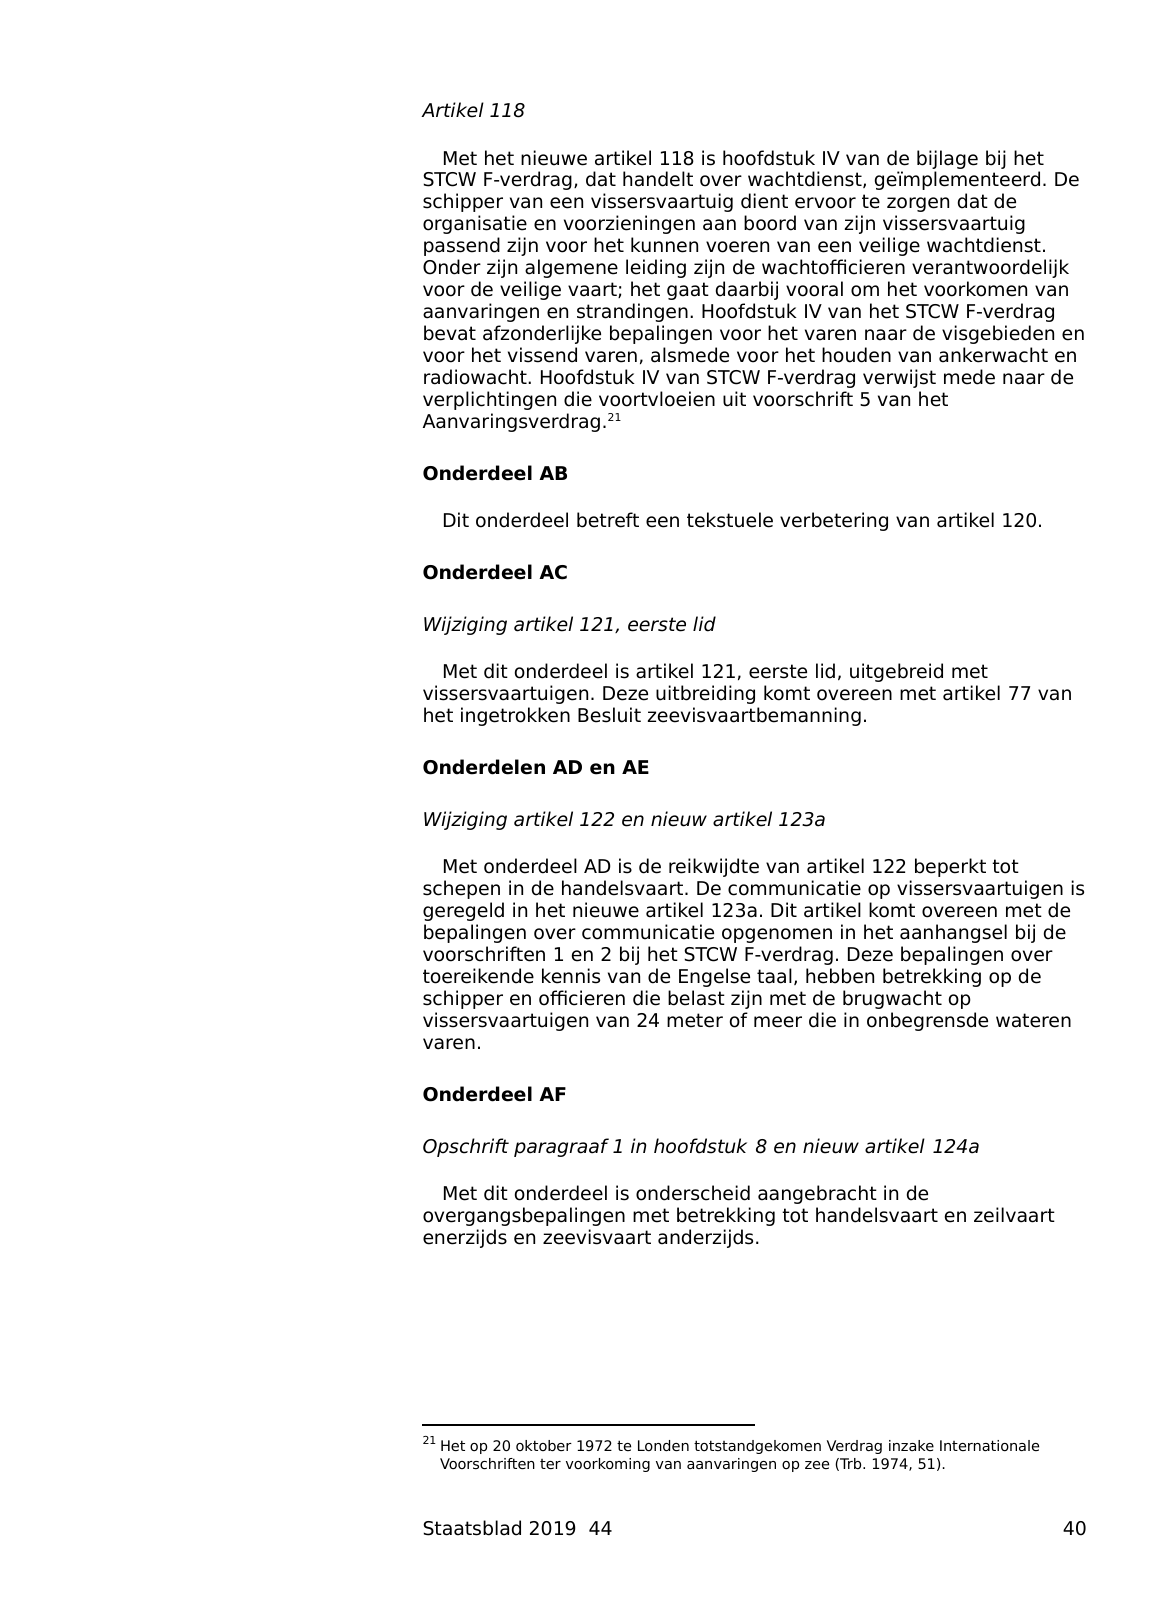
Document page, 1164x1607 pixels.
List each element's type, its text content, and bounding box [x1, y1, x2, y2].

subtitle Wijziging artikel 121, eerste lid [422, 614, 1087, 636]
text Met het nieuwe artikel 118 is hoofdstuk IV van de bijlage bij het STCW F-verdrag, dat handelt over wachtdienst, geïmplementeerd. De schipper van een vissersvaartuig dient ervoor te zorgen dat de organisatie en voorzieningen aan boord van zijn vissersvaartuig passend zijn voor het kunnen voeren van een veilige wachtdienst. Onder zijn algemene leiding zijn de wachtofficieren verantwoordelijk voor de veilige vaart; het gaat daarbij vooral om het voorkomen van aanvaringen en strandingen. Hoofdstuk IV van het STCW F-verdrag bevat afzonderlijke bepalingen voor het varen naar de visgebieden en voor het vissend varen, alsmede voor het houden van ankerwacht en radiowacht. Hoofdstuk IV van STCW F-verdrag verwijst mede naar de verplichtingen die voortvloeien uit voorschrift 5 van het Aanvaringsverdrag. [422, 147, 1087, 433]
subtitle Opschrift paragraaf 1 in hoofdstuk 8 en nieuw artikel 124a [422, 1136, 1087, 1158]
subtitle Onderdeel AF [422, 1084, 1087, 1106]
text Het op 20 oktober 1972 te Londen totstandgekomen Verdrag inzake Internationale Voorschriften ter voorkoming van aanvaringen op zee (Trb. 1974, 51). [422, 1434, 1087, 1473]
text Dit onderdeel betreft een tekstuele verbetering van artikel 120. [422, 510, 1087, 532]
subtitle Onderdeel AB [422, 463, 1087, 485]
text Met dit onderdeel is artikel 121, eerste lid, uitgebreid met vissersvaartuigen. Deze uitbreiding komt overeen met artikel 77 van het ingetrokken Besluit zeevisvaartbemanning. [422, 661, 1087, 727]
text Met onderdeel AD is de reikwijdte van artikel 122 beperkt tot schepen in de handelsvaart. De communicatie op vissersvaartuigen is geregeld in het nieuwe artikel 123a. Dit artikel komt overeen met de bepalingen over communicatie opgenomen in het aanhangsel bij de voorschriften 1 en 2 bij het STCW F-verdrag. Deze bepalingen over toereikende kennis van de Engelse taal, hebben betrekking op de schipper en officieren die belast zijn met de brugwacht op vissersvaartuigen van 24 meter of meer die in onbegrensde wateren varen. [422, 856, 1087, 1054]
subtitle Onderdelen AD en AE [422, 757, 1087, 779]
text Met dit onderdeel is onderscheid aangebracht in de overgangsbepalingen met betrekking tot handelsvaart en zeilvaart enerzijds en zeevisvaart anderzijds. [422, 1183, 1087, 1249]
subtitle Artikel 118 [422, 100, 1087, 122]
subtitle Wijziging artikel 122 en nieuw artikel 123a [422, 809, 1087, 831]
subtitle Onderdeel AC [422, 562, 1087, 584]
